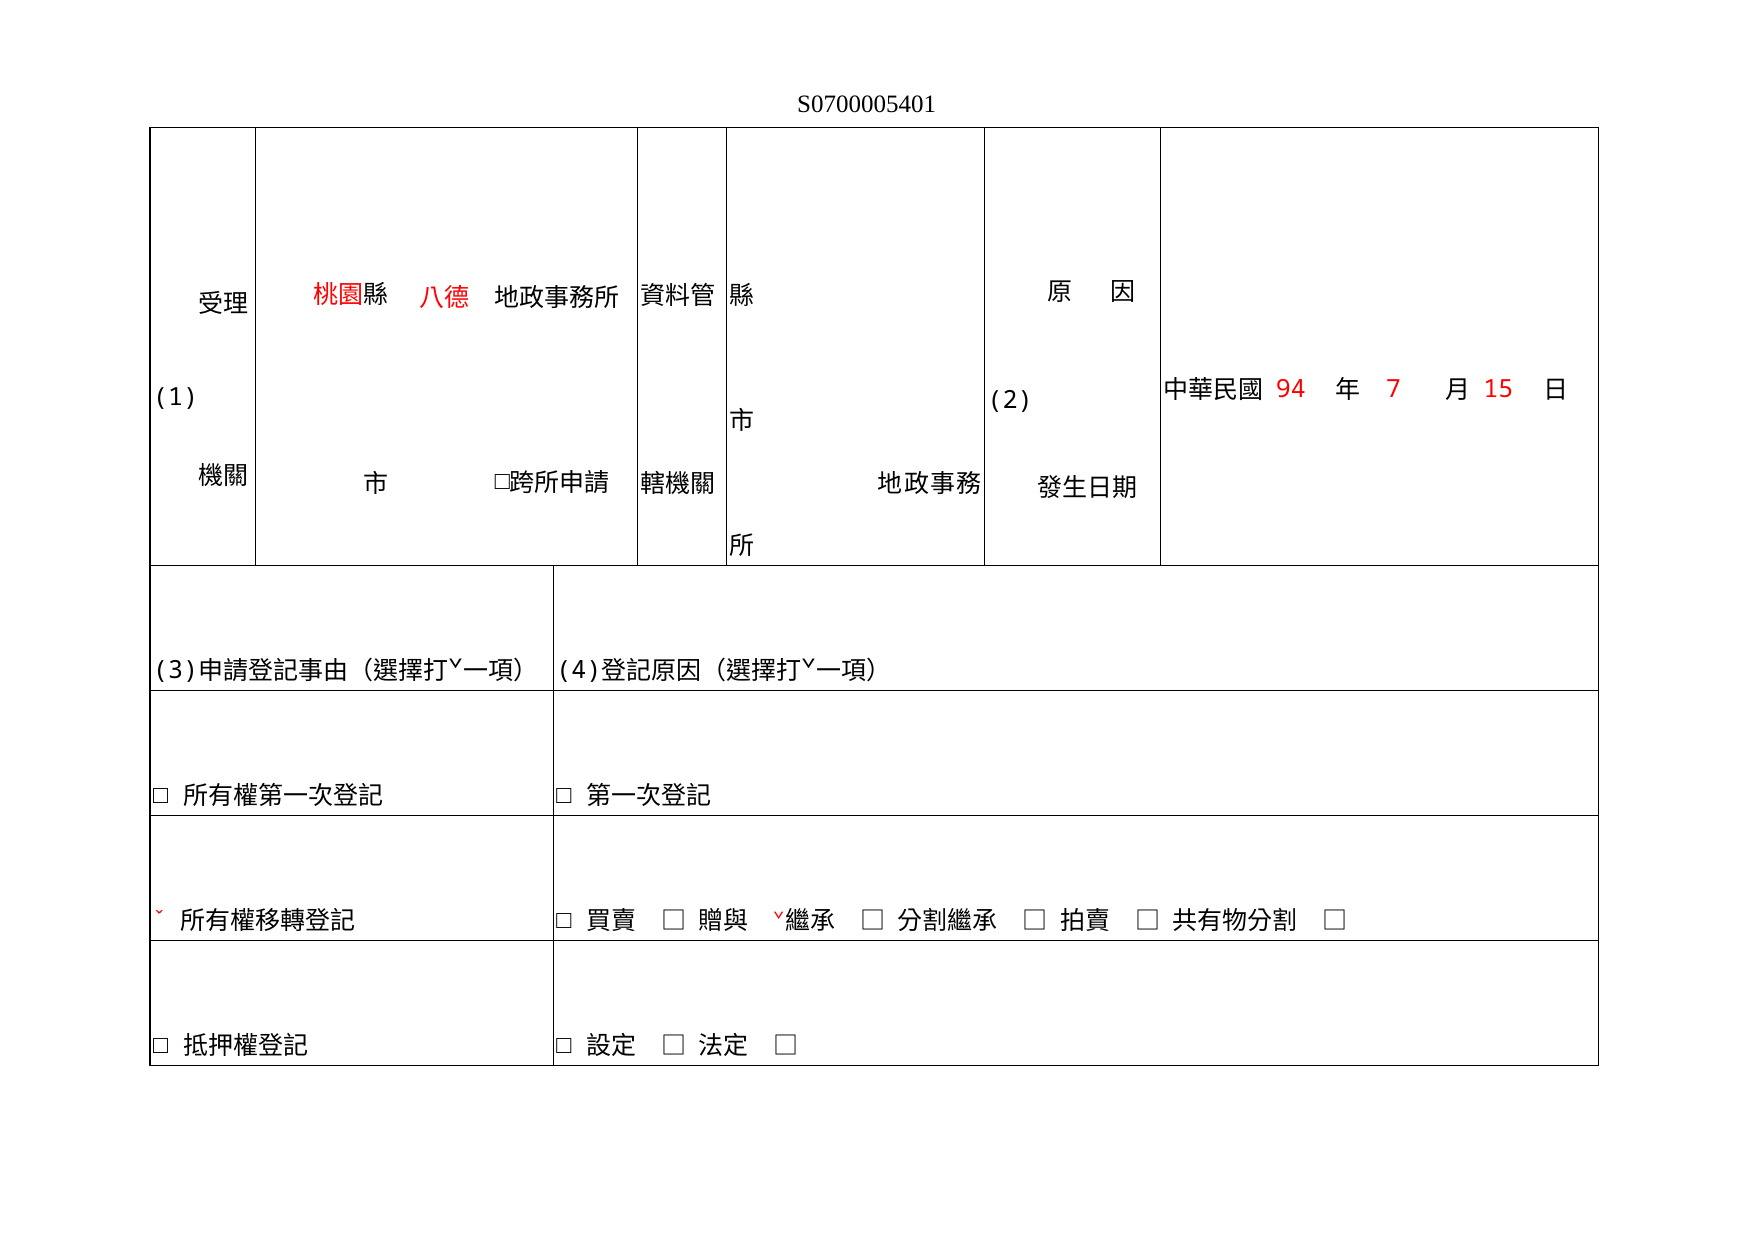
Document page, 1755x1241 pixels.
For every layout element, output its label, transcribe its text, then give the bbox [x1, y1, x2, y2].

table_cell □ 設定 □ 法定 □ [554, 941, 1598, 1065]
table_cell 八德 地政事務所 □跨所申請 [392, 128, 637, 565]
table_cell [1599, 815, 1609, 940]
table_cell □ 第一次登記 [554, 691, 1598, 815]
table_cell 中華民國 94 年 7 月 15 日 [1161, 128, 1598, 565]
table_cell ˇ 所有權移轉登記 [151, 816, 553, 940]
table_cell (3)申請登記事由（選擇打ˇ一項） [151, 566, 553, 690]
table_cell [1599, 690, 1609, 815]
table_cell [1599, 565, 1609, 690]
table_cell [1599, 940, 1609, 1065]
table_cell (4)登記原因（選擇打ˇ一項） [554, 566, 1598, 690]
table_cell 原 因 (2) 發生日期 [985, 128, 1160, 565]
table_cell 桃園縣 市 [256, 128, 392, 565]
table_cell □ 抵押權登記 [151, 941, 553, 1065]
table_cell □ 買賣 □ 贈與 ˇ繼承 □ 分割繼承 □ 拍賣 □ 共有物分割 □ [554, 816, 1598, 940]
table_cell [1599, 127, 1609, 565]
table_cell 資料管 轄機關 [638, 128, 726, 565]
table_cell □ 所有權第一次登記 [151, 691, 553, 815]
table_cell 縣 市 地政事務所 [727, 128, 984, 565]
table_cell 受理 (1) 機關 [151, 128, 255, 565]
